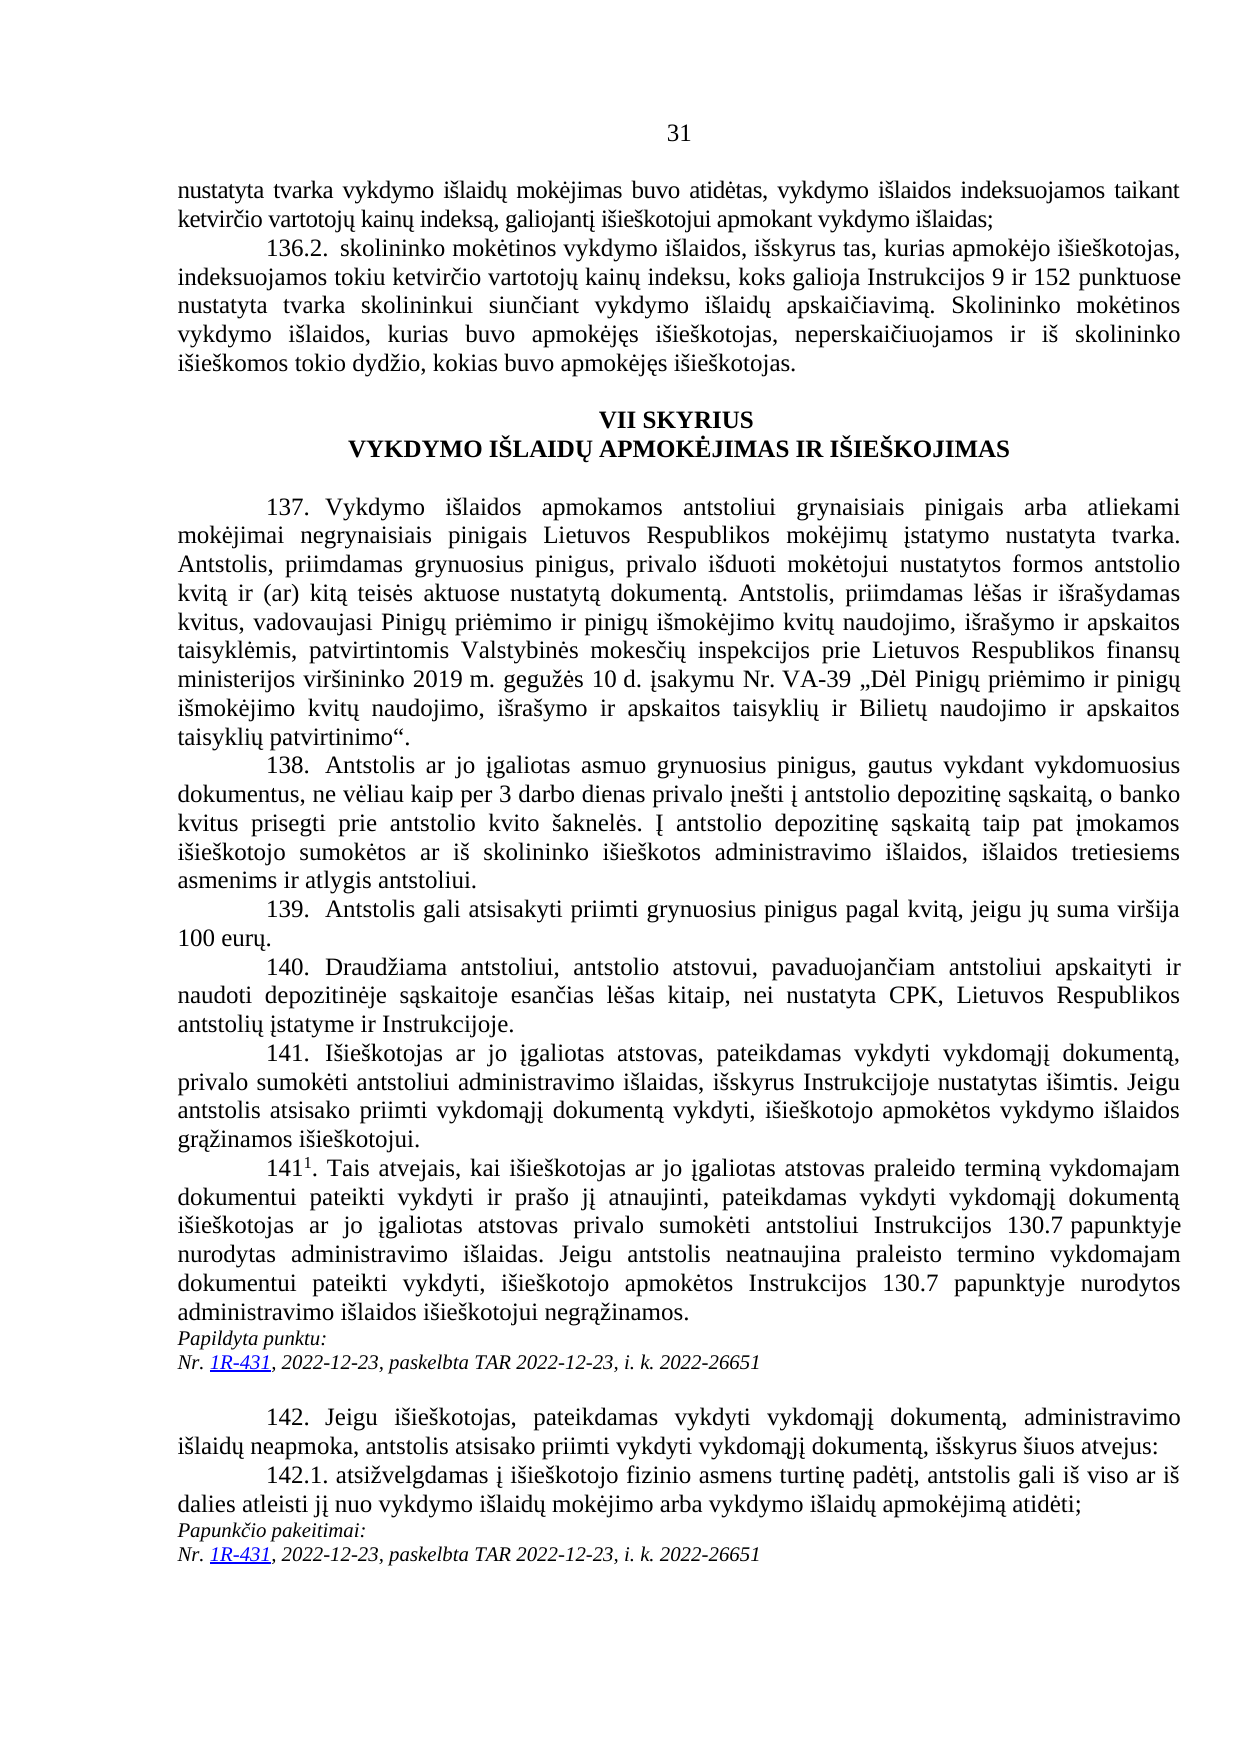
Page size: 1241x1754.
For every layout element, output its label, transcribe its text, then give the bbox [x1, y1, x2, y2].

text VII skyrius [177, 406, 1181, 434]
text 137. Vykdymo išlaidos apmokamos antstoliui grynaisiais pinigais arba atliekami mokėjimai negrynaisiais pinigais Lietuvos Respublikos mokėjimų įstatymo nustatyta tvarka. Antstolis, priimdamas grynuosius pinigus, privalo išduoti mokėtojui nustatytos formos antstolio kvitą ir (ar) kitą teisės aktuose nustatytą dokumentą. Antstolis, priimdamas lėšas ir išrašydamas kvitus, vadovaujasi Pinigų priėmimo ir pinigų išmokėjimo kvitų naudojimo, išrašymo ir apskaitos taisyklėmis, patvirtintomis Valstybinės mokesčių inspekcijos prie Lietuvos Respublikos finansų ministerijos viršininko 2019 m. gegužės 10 d. įsakymu Nr. VA-39 „Dėl Pinigų priėmimo ir pinigų išmokėjimo kvitų naudojimo, išrašymo ir apskaitos taisyklių ir Bilietų naudojimo ir apskaitos taisyklių patvirtinimo“. [177, 492, 1181, 751]
text nustatyta tvarka vykdymo išlaidų mokėjimas buvo atidėtas, vykdymo išlaidos indeksuojamos taikant ketvirčio vartotojų kainų indeksą, galiojantį išieškotojui apmokant vykdymo išlaidas; [177, 176, 1181, 233]
text 138. Antstolis ar jo įgaliotas asmuo grynuosius pinigus, gautus vykdant vykdomuosius dokumentus, ne vėliau kaip per 3 darbo dienas privalo įnešti į antstolio depozitinę sąskaitą, o banko kvitus prisegti prie antstolio kvito šaknelės. Į antstolio depozitinę sąskaitą taip pat įmokamos išieškotojo sumokėtos ar iš skolininko išieškotos administravimo išlaidos, išlaidos tretiesiems asmenims ir atlygis antstoliui. [177, 751, 1181, 894]
text Papunkčio pakeitimai: [177, 1517, 1181, 1542]
text 142.1. atsižvelgdamas į išieškotojo fizinio asmens turtinę padėtį, antstolis gali iš viso ar iš dalies atleisti jį nuo vykdymo išlaidų mokėjimo arba vykdymo išlaidų apmokėjimą atidėti; [177, 1460, 1181, 1517]
text Nr. 1R-431, 2022-12-23, paskelbta TAR 2022-12-23, i. k. 2022-26651 [177, 1350, 1181, 1374]
text 139. Antstolis gali atsisakyti priimti grynuosius pinigus pagal kvitą, jeigu jų suma viršija 100 eurų. [177, 894, 1181, 952]
text vykdymo išlaidų apmokėjimas ir išieškojimas [177, 434, 1181, 463]
text Papildyta punktu: [177, 1326, 1181, 1350]
text 1411. Tais atvejais, kai išieškotojas ar jo įgaliotas atstovas praleido terminą vykdomajam dokumentui pateikti vykdyti ir prašo jį atnaujinti, pateikdamas vykdyti vykdomąjį dokumentą išieškotojas ar jo įgaliotas atstovas privalo sumokėti antstoliui Instrukcijos 130.7 papunktyje nurodytas administravimo išlaidas. Jeigu antstolis neatnaujina praleisto termino vykdomajam dokumentui pateikti vykdyti, išieškotojo apmokėtos Instrukcijos 130.7 papunktyje nurodytos administravimo išlaidos išieškotojui negrąžinamos. [177, 1153, 1181, 1326]
text 140. Draudžiama antstoliui, antstolio atstovui, pavaduojančiam antstoliui apskaityti ir naudoti depozitinėje sąskaitoje esančias lėšas kitaip, nei nustatyta CPK, Lietuvos Respublikos antstolių įstatyme ir Instrukcijoje. [177, 952, 1181, 1038]
text 136.2. skolininko mokėtinos vykdymo išlaidos, išskyrus tas, kurias apmokėjo išieškotojas, indeksuojamos tokiu ketvirčio vartotojų kainų indeksu, koks galioja Instrukcijos 9 ir 152 punktuose nustatyta tvarka skolininkui siunčiant vykdymo išlaidų apskaičiavimą. Skolininko mokėtinos vykdymo išlaidos, kurias buvo apmokėjęs išieškotojas, neperskaičiuojamos ir iš skolininko išieškomos tokio dydžio, kokias buvo apmokėjęs išieškotojas. [177, 233, 1181, 377]
text 141. Išieškotojas ar jo įgaliotas atstovas, pateikdamas vykdyti vykdomąjį dokumentą, privalo sumokėti antstoliui administravimo išlaidas, išskyrus Instrukcijoje nustatytas išimtis. Jeigu antstolis atsisako priimti vykdomąjį dokumentą vykdyti, išieškotojo apmokėtos vykdymo išlaidos grąžinamos išieškotojui. [177, 1038, 1181, 1153]
text Nr. 1R-431, 2022-12-23, paskelbta TAR 2022-12-23, i. k. 2022-26651 [177, 1542, 1181, 1566]
text 142. Jeigu išieškotojas, pateikdamas vykdyti vykdomąjį dokumentą, administravimo išlaidų neapmoka, antstolis atsisako priimti vykdyti vykdomąjį dokumentą, išskyrus šiuos atvejus: [177, 1402, 1181, 1460]
